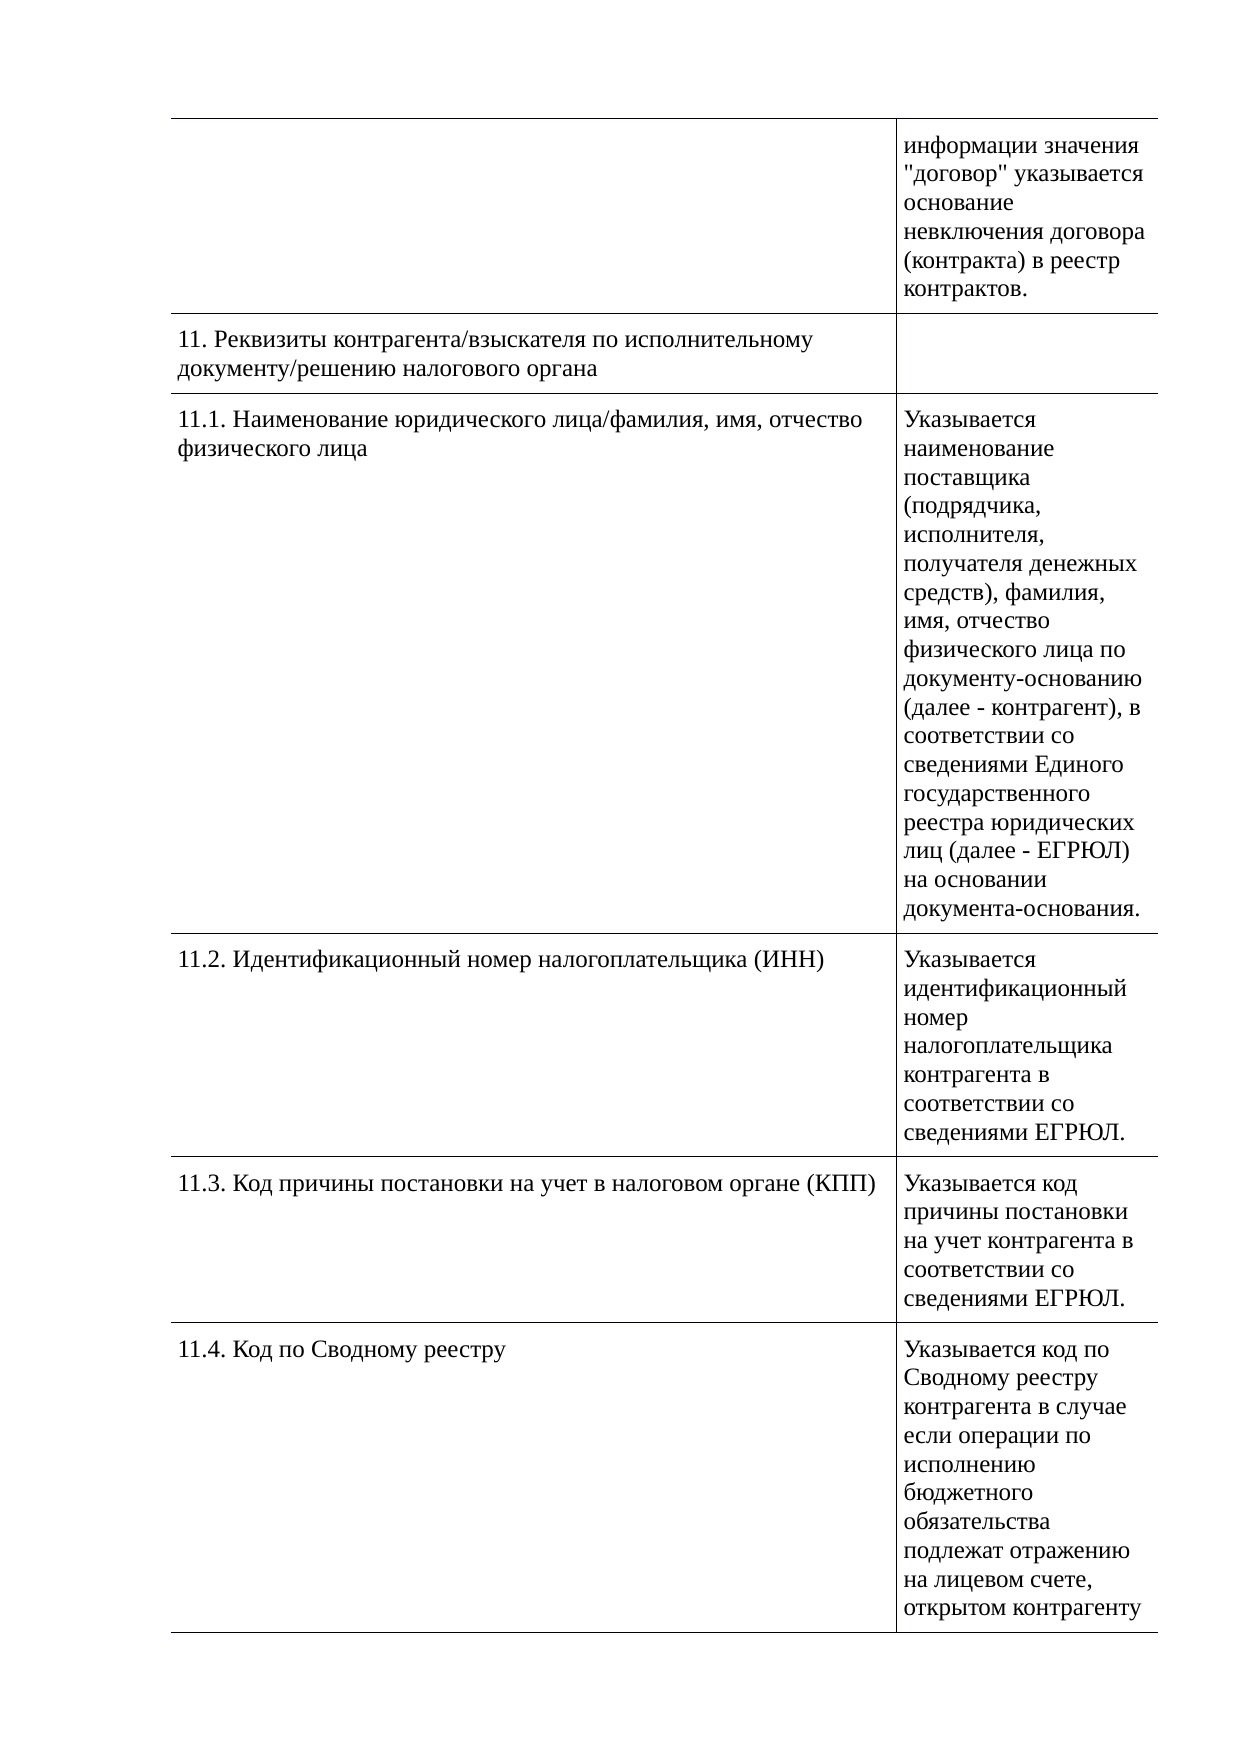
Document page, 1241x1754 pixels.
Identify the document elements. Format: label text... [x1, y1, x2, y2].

table_cell [897, 314, 1158, 393]
table_cell 11.3. Код причины постановки на учет в налоговом органе (КПП) [171, 1157, 896, 1322]
table_cell 11.4. Код по Сводному реестру [171, 1323, 896, 1632]
table_cell информации значения "договор" указывается основание невключения договора (контракта) в реестр контрактов. [897, 119, 1158, 313]
table_cell Указывается код причины постановки на учет контрагента в соответствии со сведениями ЕГРЮЛ. [897, 1157, 1158, 1322]
table_cell Указывается идентификационный номер налогоплательщика контрагента в соответствии со сведениями ЕГРЮЛ. [897, 934, 1158, 1156]
table_cell [171, 119, 896, 313]
table_cell Указывается наименование поставщика (подрядчика, исполнителя, получателя денежных средств), фамилия, имя, отчество физического лица по документу-основанию (далее - контрагент), в соответствии со сведениями Единого государственного реестра юридических лиц (далее - ЕГРЮЛ) на основании документа-основания. [897, 394, 1158, 932]
table_cell Указывается код по Сводному реестру контрагента в случае если операции по исполнению бюджетного обязательства подлежат отражению на лицевом счете, открытом контрагенту [897, 1323, 1158, 1632]
table_cell 11.2. Идентификационный номер налогоплательщика (ИНН) [171, 934, 896, 1156]
table_cell 11.1. Наименование юридического лица/фамилия, имя, отчество физического лица [171, 394, 896, 932]
table_cell 11. Реквизиты контрагента/взыскателя по исполнительному документу/решению налогового органа [171, 314, 896, 393]
